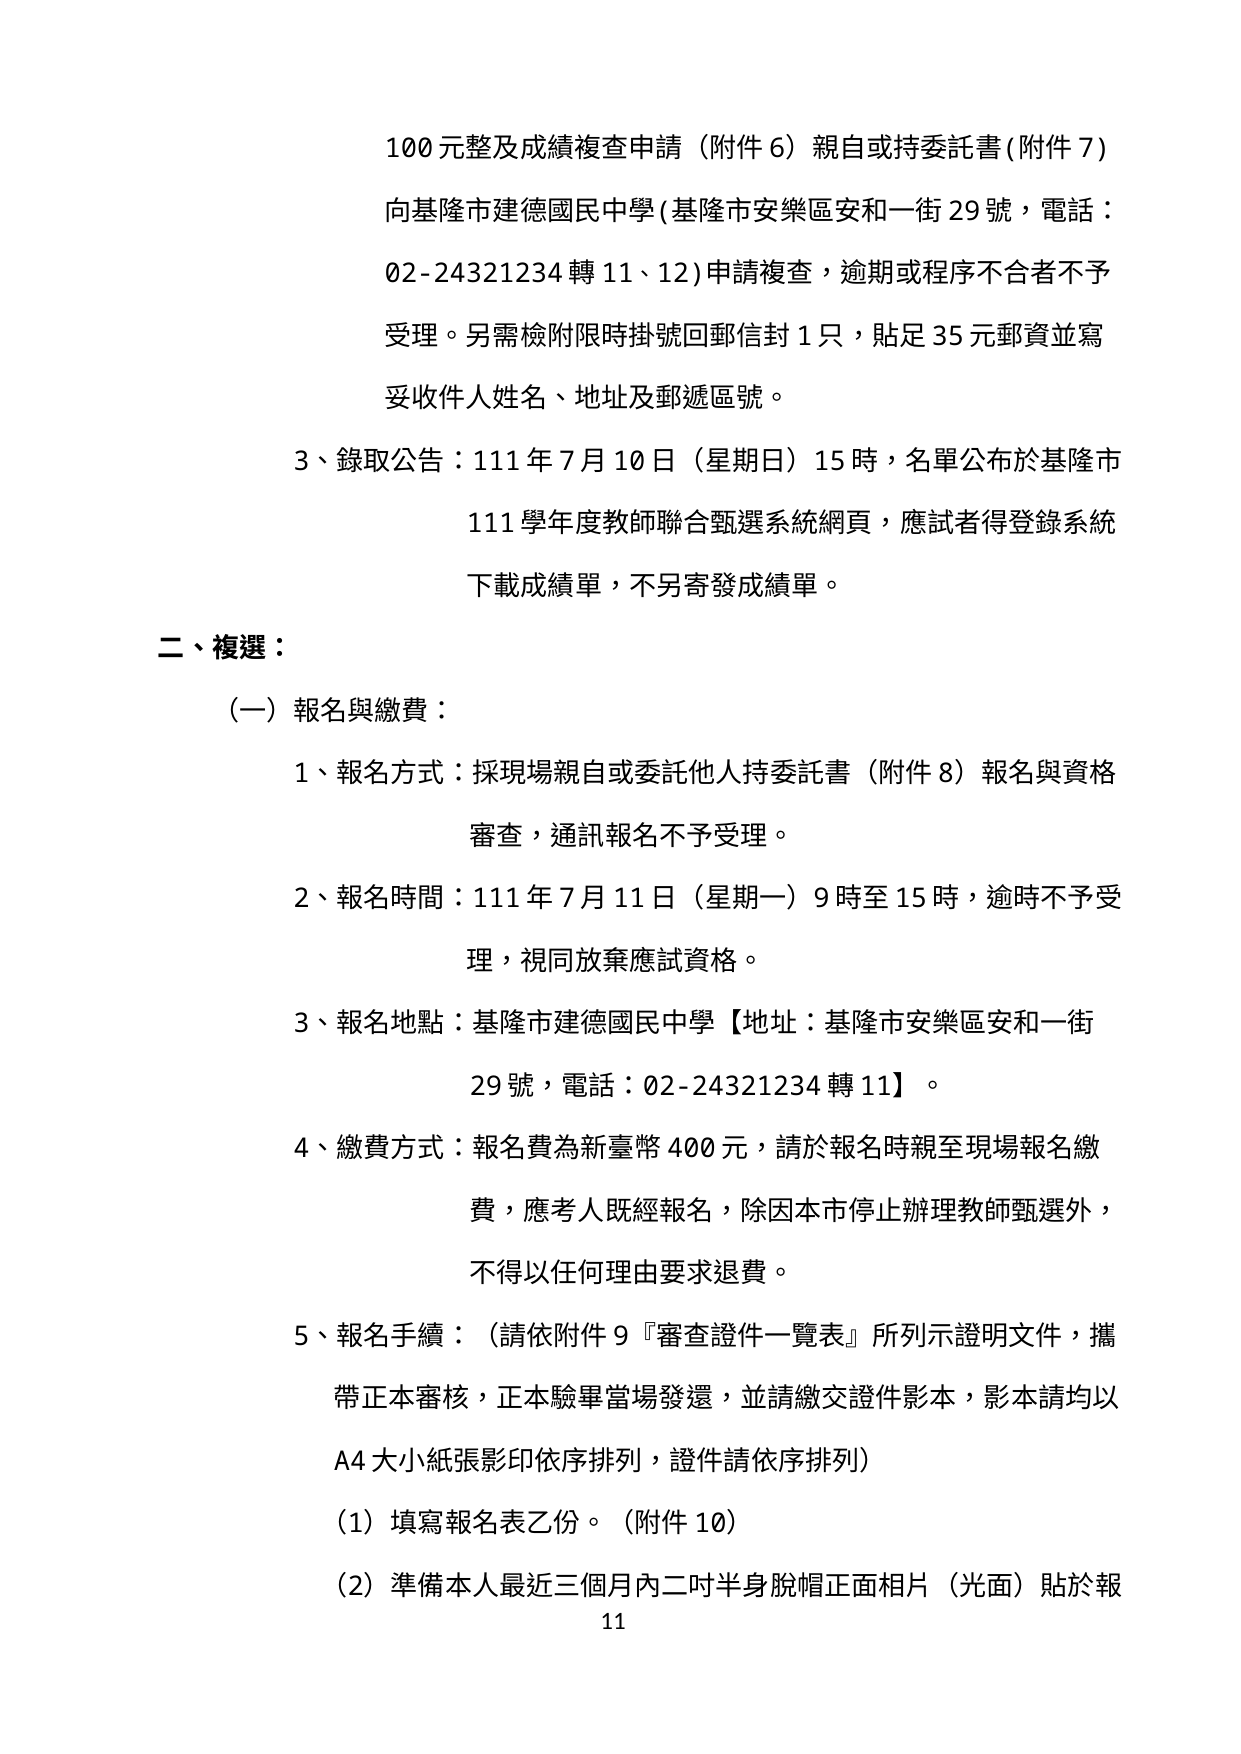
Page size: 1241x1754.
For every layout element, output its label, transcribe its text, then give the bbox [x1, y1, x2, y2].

text 1、報名方式：採現場親自或委託他人持委託書（附件8）報名與資格審查，通訊報名不予受理。 [103, 729, 1122, 854]
text 100元整及成績複查申請（附件6）親自或持委託書(附件7)向基隆市建德國民中學(基隆市安樂區安和一街29號，電話：02-24321234轉11、12)申請複查，逾期或程序不合者不予受理。另需檢附限時掛號回郵信封1只，貼足35元郵資並寫妥收件人姓名、地址及郵遞區號。 [103, 104, 1122, 417]
text 4、繳費方式：報名費為新臺幣400元，請於報名時親至現場報名繳費，應考人既經報名，除因本市停止辦理教師甄選外，不得以任何理由要求退費。 [103, 1104, 1122, 1292]
text 2、報名時間：111年7月11日（星期一）9時至15時，逾時不予受理，視同放棄應試資格。 [103, 854, 1122, 979]
text 二、複選： [103, 604, 1122, 667]
text 3、錄取公告：111年7月10日（星期日）15時，名單公布於基隆市111學年度教師聯合甄選系統網頁，應試者得登錄系統下載成績單，不另寄發成績單。 [103, 417, 1122, 604]
text 5、報名手續：（請依附件9『審查證件一覽表』所列示證明文件，攜帶正本審核，正本驗畢當場發還，並請繳交證件影本，影本請均以A4大小紙張影印依序排列，證件請依序排列） [103, 1292, 1122, 1479]
text （1）填寫報名表乙份。（附件10） [103, 1479, 1122, 1542]
text 3、報名地點：基隆市建德國民中學【地址：基隆市安樂區安和一街29號，電話：02-24321234轉11】。 [103, 979, 1122, 1104]
text （一）報名與繳費： [103, 667, 1122, 729]
text （2）準備本人最近三個月內二吋半身脫帽正面相片（光面）貼於報 [103, 1542, 1122, 1604]
